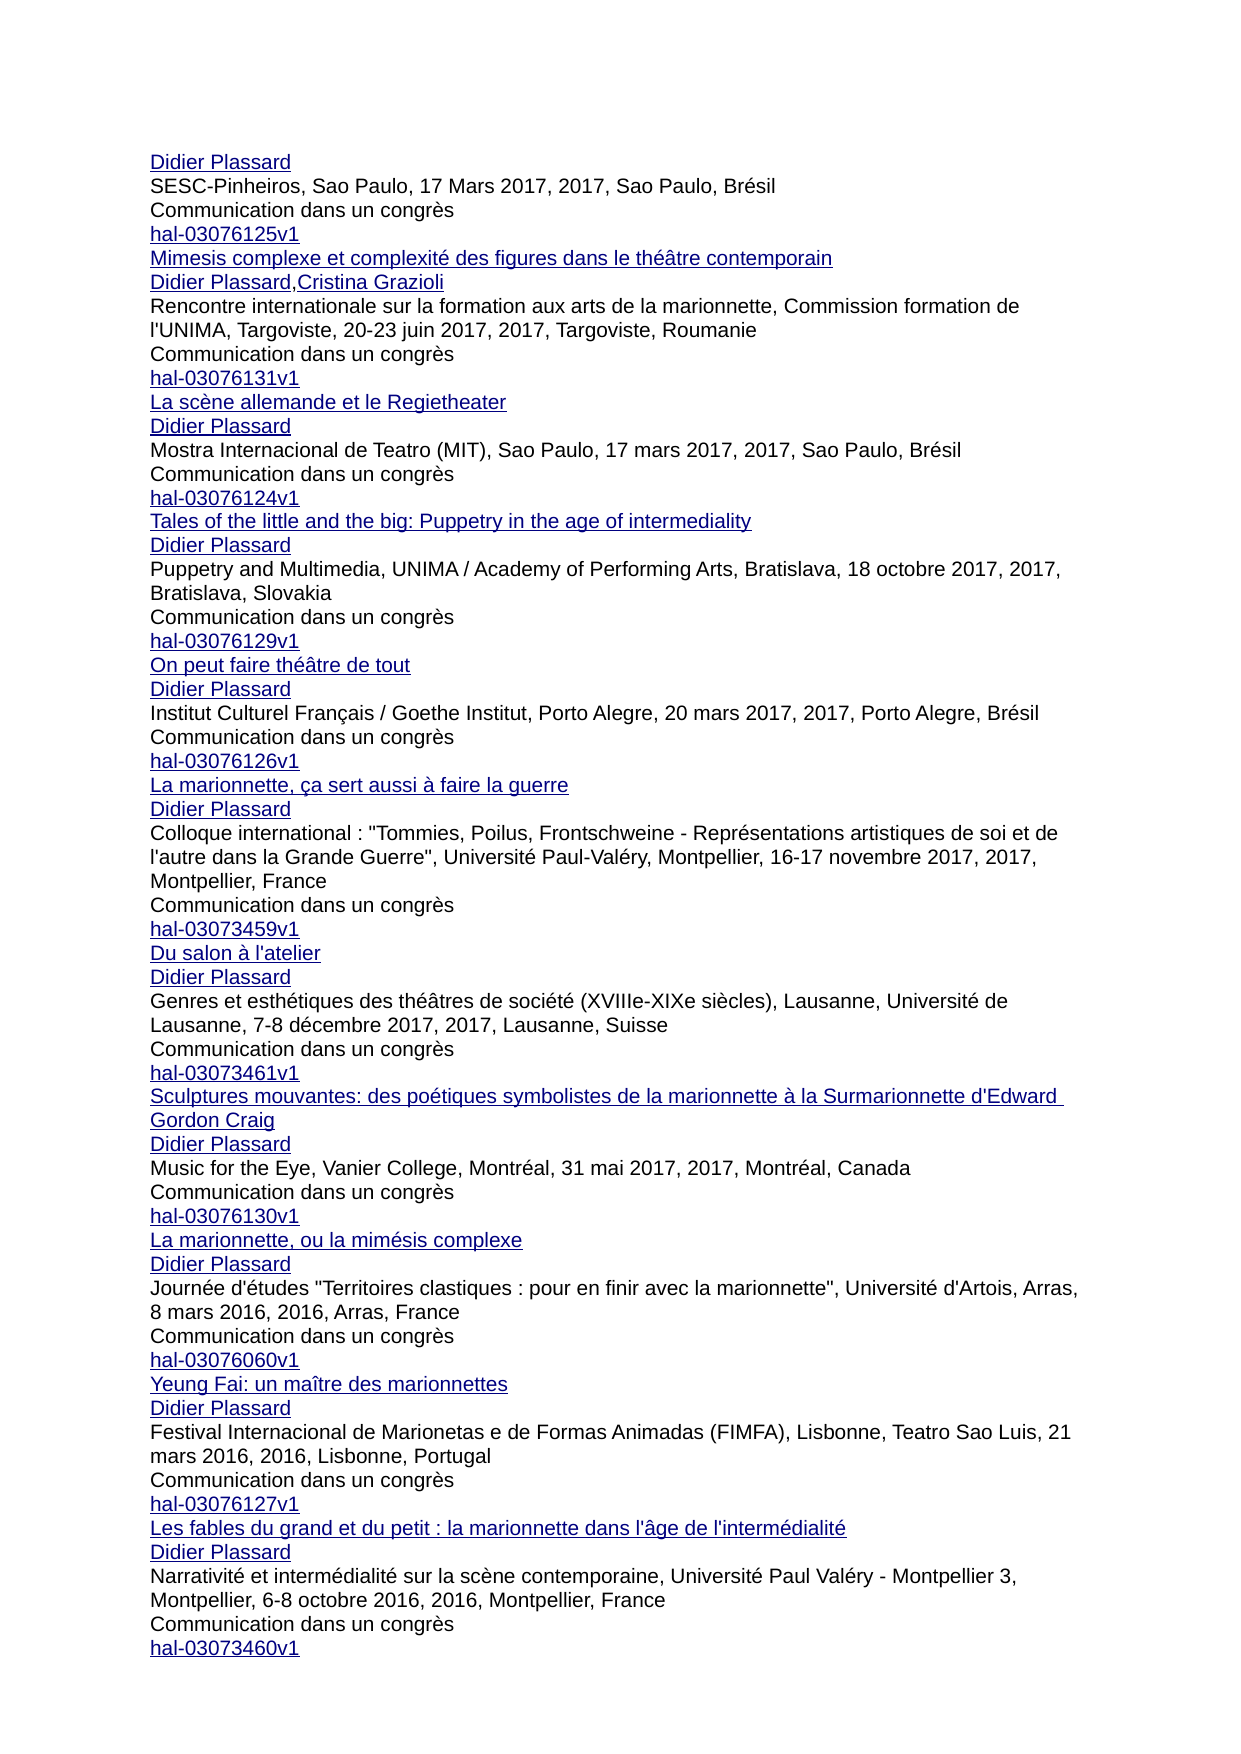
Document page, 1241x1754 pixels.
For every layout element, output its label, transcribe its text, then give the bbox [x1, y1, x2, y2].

table_cell Didier Plassard SESC-Pinheiros, Sao Paulo, 17 Mars 2017, 2017, Sao Paulo, Brésil Communication dans un congrès hal-03076125v1 [150, 150, 1090, 246]
table_cell Les fables du grand et du petit : la marionnette dans l'âge de l'intermédialité Didier Plassard Narrativité et intermédialité sur la scène contemporaine, Université Paul Valéry - Montpellier 3, Montpellier, 6-8 octobre 2016, 2016, Montpellier, France Communication dans un congrès hal-03073460v1 [150, 1516, 1090, 1659]
table_cell La marionnette, ou la mimésis complexe Didier Plassard Journée d'études "Territoires clastiques : pour en finir avec la marionnette", Université d'Artois, Arras, 8 mars 2016, 2016, Arras, France Communication dans un congrès hal-03076060v1 [150, 1228, 1090, 1372]
table_cell On peut faire théâtre de tout Didier Plassard Institut Culturel Français / Goethe Institut, Porto Alegre, 20 mars 2017, 2017, Porto Alegre, Brésil Communication dans un congrès hal-03076126v1 [150, 653, 1090, 773]
table_cell Sculptures mouvantes: des poétiques symbolistes de la marionnette à la Surmarionnette d'Edward Gordon Craig Didier Plassard Music for the Eye, Vanier College, Montréal, 31 mai 2017, 2017, Montréal, Canada Communication dans un congrès hal-03076130v1 [150, 1084, 1090, 1228]
table_cell Mimesis complexe et complexité des figures dans le théâtre contemporain Didier Plassard,Cristina Grazioli Rencontre internationale sur la formation aux arts de la marionnette, Commission formation de l'UNIMA, Targoviste, 20-23 juin 2017, 2017, Targoviste, Roumanie Communication dans un congrès hal-03076131v1 [150, 246, 1090, 389]
table_cell La marionnette, ça sert aussi à faire la guerre Didier Plassard Colloque international : "Tommies, Poilus, Frontschweine - Représentations artistiques de soi et de l'autre dans la Grande Guerre", Université Paul-Valéry, Montpellier, 16-17 novembre 2017, 2017, Montpellier, France Communication dans un congrès hal-03073459v1 [150, 773, 1090, 941]
table_cell La scène allemande et le Regietheater Didier Plassard Mostra Internacional de Teatro (MIT), Sao Paulo, 17 mars 2017, 2017, Sao Paulo, Brésil Communication dans un congrès hal-03076124v1 [150, 390, 1090, 509]
table_cell Yeung Fai: un maître des marionnettes Didier Plassard Festival Internacional de Marionetas e de Formas Animadas (FIMFA), Lisbonne, Teatro Sao Luis, 21 mars 2016, 2016, Lisbonne, Portugal Communication dans un congrès hal-03076127v1 [150, 1372, 1090, 1516]
table_cell Du salon à l'atelier Didier Plassard Genres et esthétiques des théâtres de société (XVIIIe-XIXe siècles), Lausanne, Université de Lausanne, 7-8 décembre 2017, 2017, Lausanne, Suisse Communication dans un congrès hal-03073461v1 [150, 941, 1090, 1084]
table_cell Tales of the little and the big: Puppetry in the age of intermediality Didier Plassard Puppetry and Multimedia, UNIMA / Academy of Performing Arts, Bratislava, 18 octobre 2017, 2017, Bratislava, Slovakia Communication dans un congrès hal-03076129v1 [150, 509, 1090, 653]
